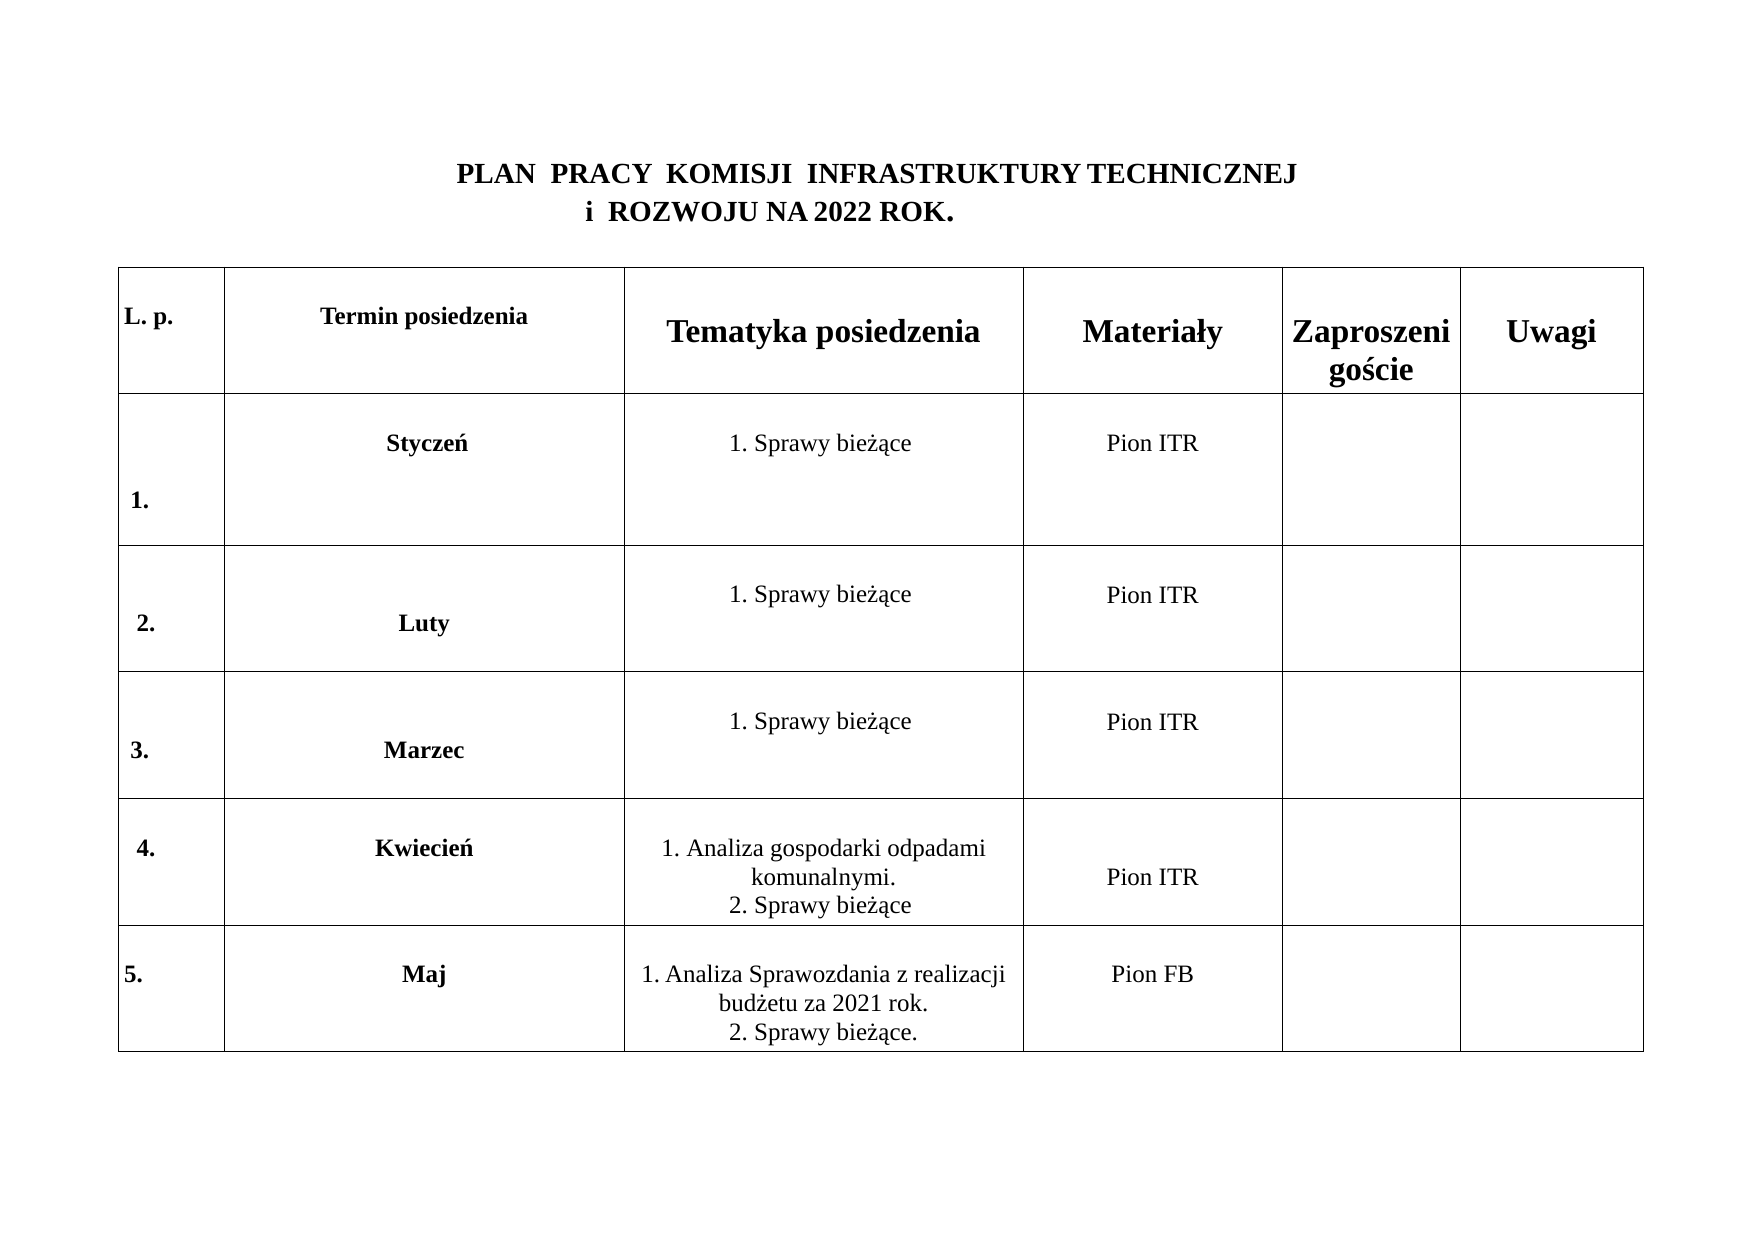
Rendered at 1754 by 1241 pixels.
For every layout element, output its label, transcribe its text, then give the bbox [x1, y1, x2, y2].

table_cell Pion ITR [1024, 394, 1282, 545]
table_cell 4. [119, 799, 224, 925]
table_cell 1. Sprawy bieżące [625, 546, 1023, 671]
table_cell 1. Sprawy bieżące [625, 672, 1023, 798]
table_header Materiały [1024, 268, 1282, 393]
table_cell Luty [225, 546, 624, 671]
table_header Termin posiedzenia [225, 268, 624, 393]
table_cell 5. [119, 926, 224, 1051]
text PLAN PRACY KOMISJI INFRASTRUKTURY TECHNICZNEJ [118, 156, 1636, 190]
table_cell 1. [119, 394, 224, 545]
table_cell Pion ITR [1024, 546, 1282, 671]
text i ROZWOJU NA 2022 ROK. [118, 190, 1636, 228]
table_cell [1461, 546, 1643, 671]
table_cell [1283, 926, 1460, 1051]
table_cell [1461, 672, 1643, 798]
table_cell [1283, 799, 1460, 925]
table_header Uwagi [1461, 268, 1643, 393]
table_cell Kwiecień [225, 799, 624, 925]
table_cell Marzec [225, 672, 624, 798]
table_cell [1283, 394, 1460, 545]
table_cell [1461, 394, 1643, 545]
table_header Zaproszeni goście [1283, 268, 1460, 393]
table_cell Pion ITR [1024, 799, 1282, 925]
table_cell Pion ITR [1024, 672, 1282, 798]
table_cell [1461, 926, 1643, 1051]
table_cell 3. [119, 672, 224, 798]
table_cell [1283, 672, 1460, 798]
table_cell Pion FB [1024, 926, 1282, 1051]
table_cell 2. [119, 546, 224, 671]
table_cell Styczeń [225, 394, 624, 545]
table_header L. p. [119, 268, 224, 393]
table_header Tematyka posiedzenia [625, 268, 1023, 393]
table_cell [1283, 546, 1460, 671]
table_cell 1. Analiza gospodarki odpadami komunalnymi. 2. Sprawy bieżące [625, 799, 1023, 925]
table_cell 1. Sprawy bieżące [625, 394, 1023, 545]
table_cell Maj [225, 926, 624, 1051]
table_cell [1461, 799, 1643, 925]
table_cell 1. Analiza Sprawozdania z realizacji budżetu za 2021 rok. 2. Sprawy bieżące. [625, 926, 1023, 1051]
